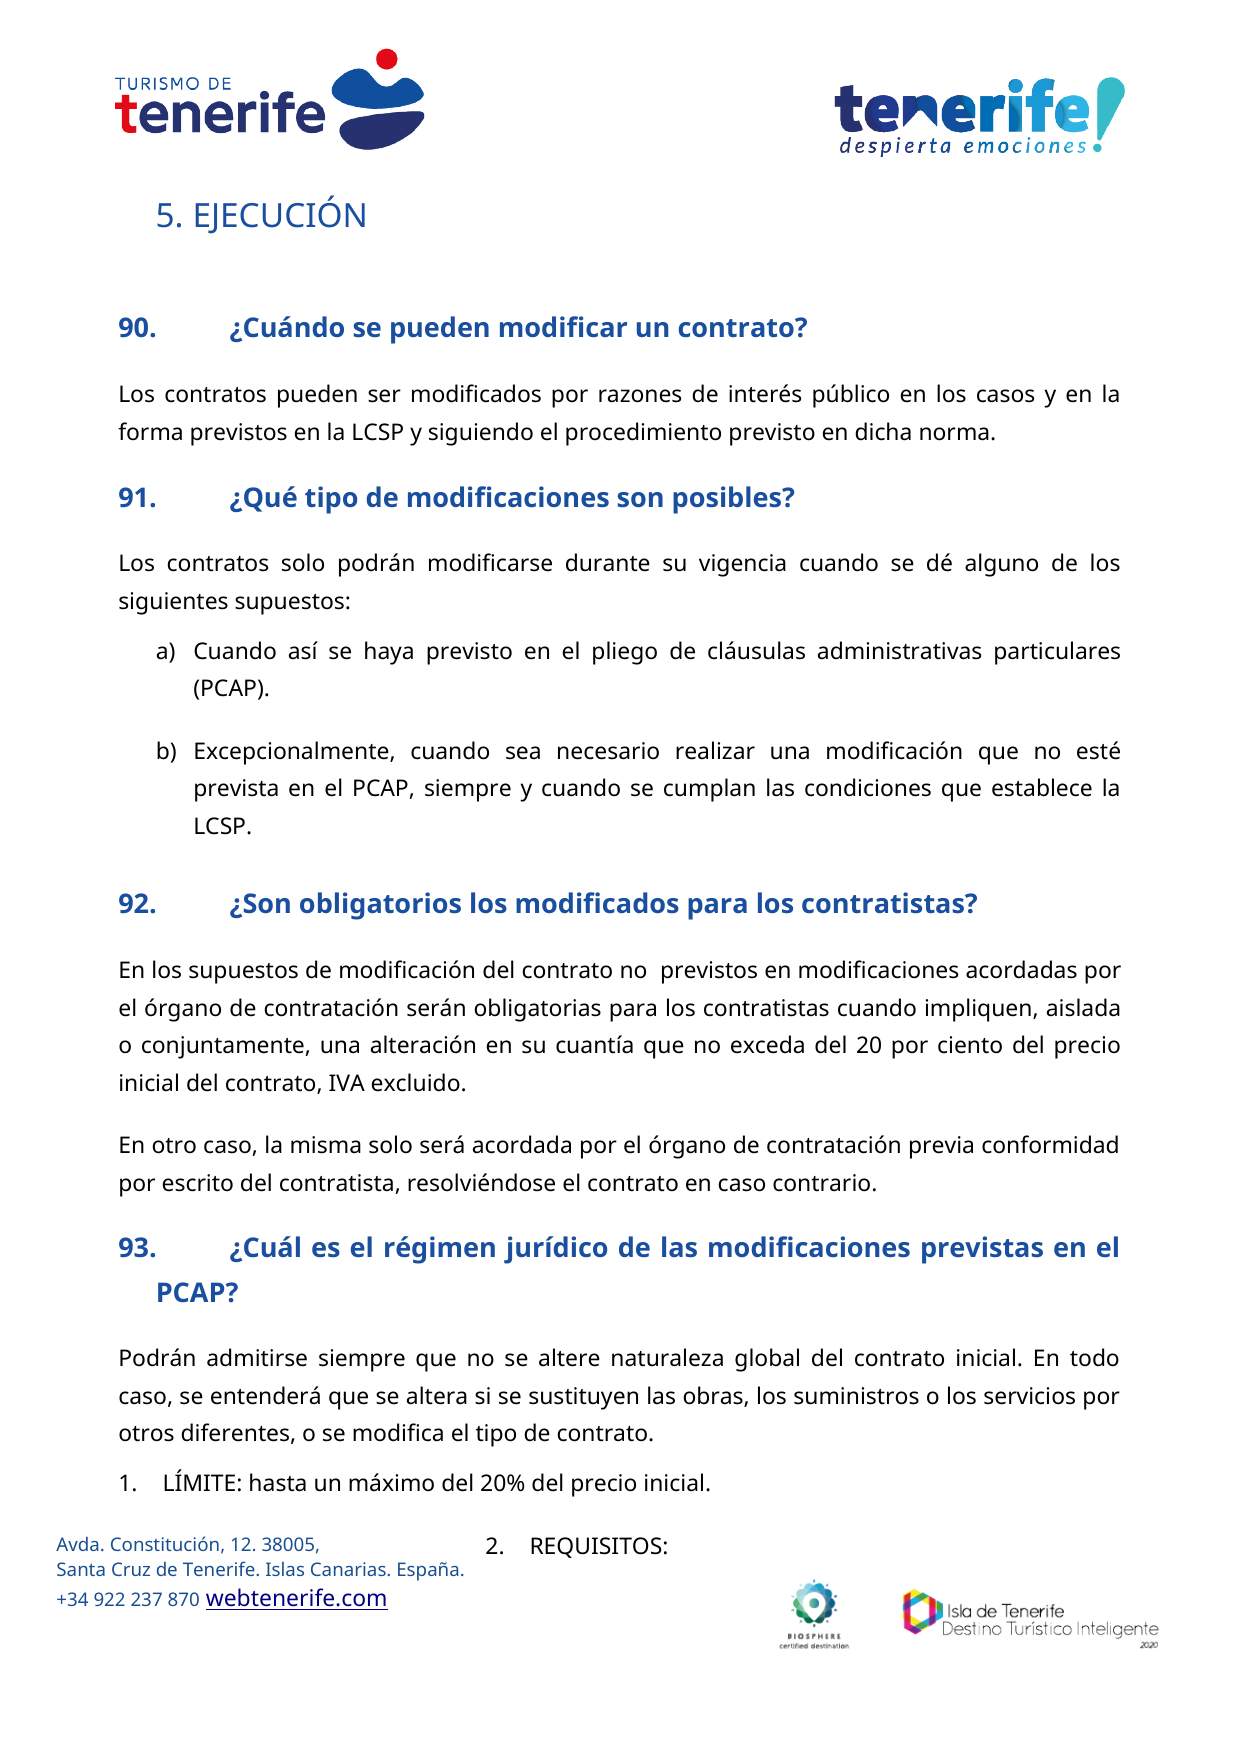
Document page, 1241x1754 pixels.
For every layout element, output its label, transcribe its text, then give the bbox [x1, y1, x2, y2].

list ¿Son obligatorios los modificados para los contratistas? [118, 885, 1122, 922]
list ¿Cuál es el régimen jurídico de las modificaciones previstas en el PCAP? [118, 1229, 1122, 1310]
text Podrán admitirse siempre que no se altere naturaleza global del contrato inicial. En todo caso, se entenderá que se altera si se sustituyen las obras, los suministros o los servicios por otros diferentes, o se modifica el tipo de contrato. [118, 1342, 1122, 1448]
list LÍMITE: hasta un máximo del 20% del precio inicial. [118, 1467, 1122, 1498]
text En otro caso, la misma solo será acordada por el órgano de contratación previa conformidad por escrito del contratista, resolviéndose el contrato en caso contrario. [118, 1129, 1122, 1198]
text En los supuestos de modificación del contrato no previstos en modificaciones acordadas por el órgano de contratación serán obligatorias para los contratistas cuando impliquen, aislada o conjuntamente, una alteración en su cuantía que no exceda del 20 por ciento del precio inicial del contrato, IVA excluido. [118, 954, 1122, 1098]
list Cuando así se haya previsto en el pliego de cláusulas administrativas particulares (PCAP). [156, 635, 1122, 703]
list REQUISITOS: [485, 1530, 1122, 1561]
list ¿Qué tipo de modificaciones son posibles? [118, 478, 1122, 515]
list EJECUCIÓN [155, 192, 1122, 237]
text Los contratos solo podrán modificarse durante su vigencia cuando se dé alguno de los siguientes supuestos: [118, 547, 1122, 616]
text Los contratos pueden ser modificados por razones de interés público en los casos y en la forma previstos en la LCSP y siguiendo el procedimiento previsto en dicha norma. [118, 378, 1122, 447]
list Excepcionalmente, cuando sea necesario realizar una modificación que no esté prevista en el PCAP, siempre y cuando se cumplan las condiciones que establece la LCSP. [156, 735, 1122, 841]
list ¿Cuándo se pueden modificar un contrato? [118, 309, 1122, 346]
